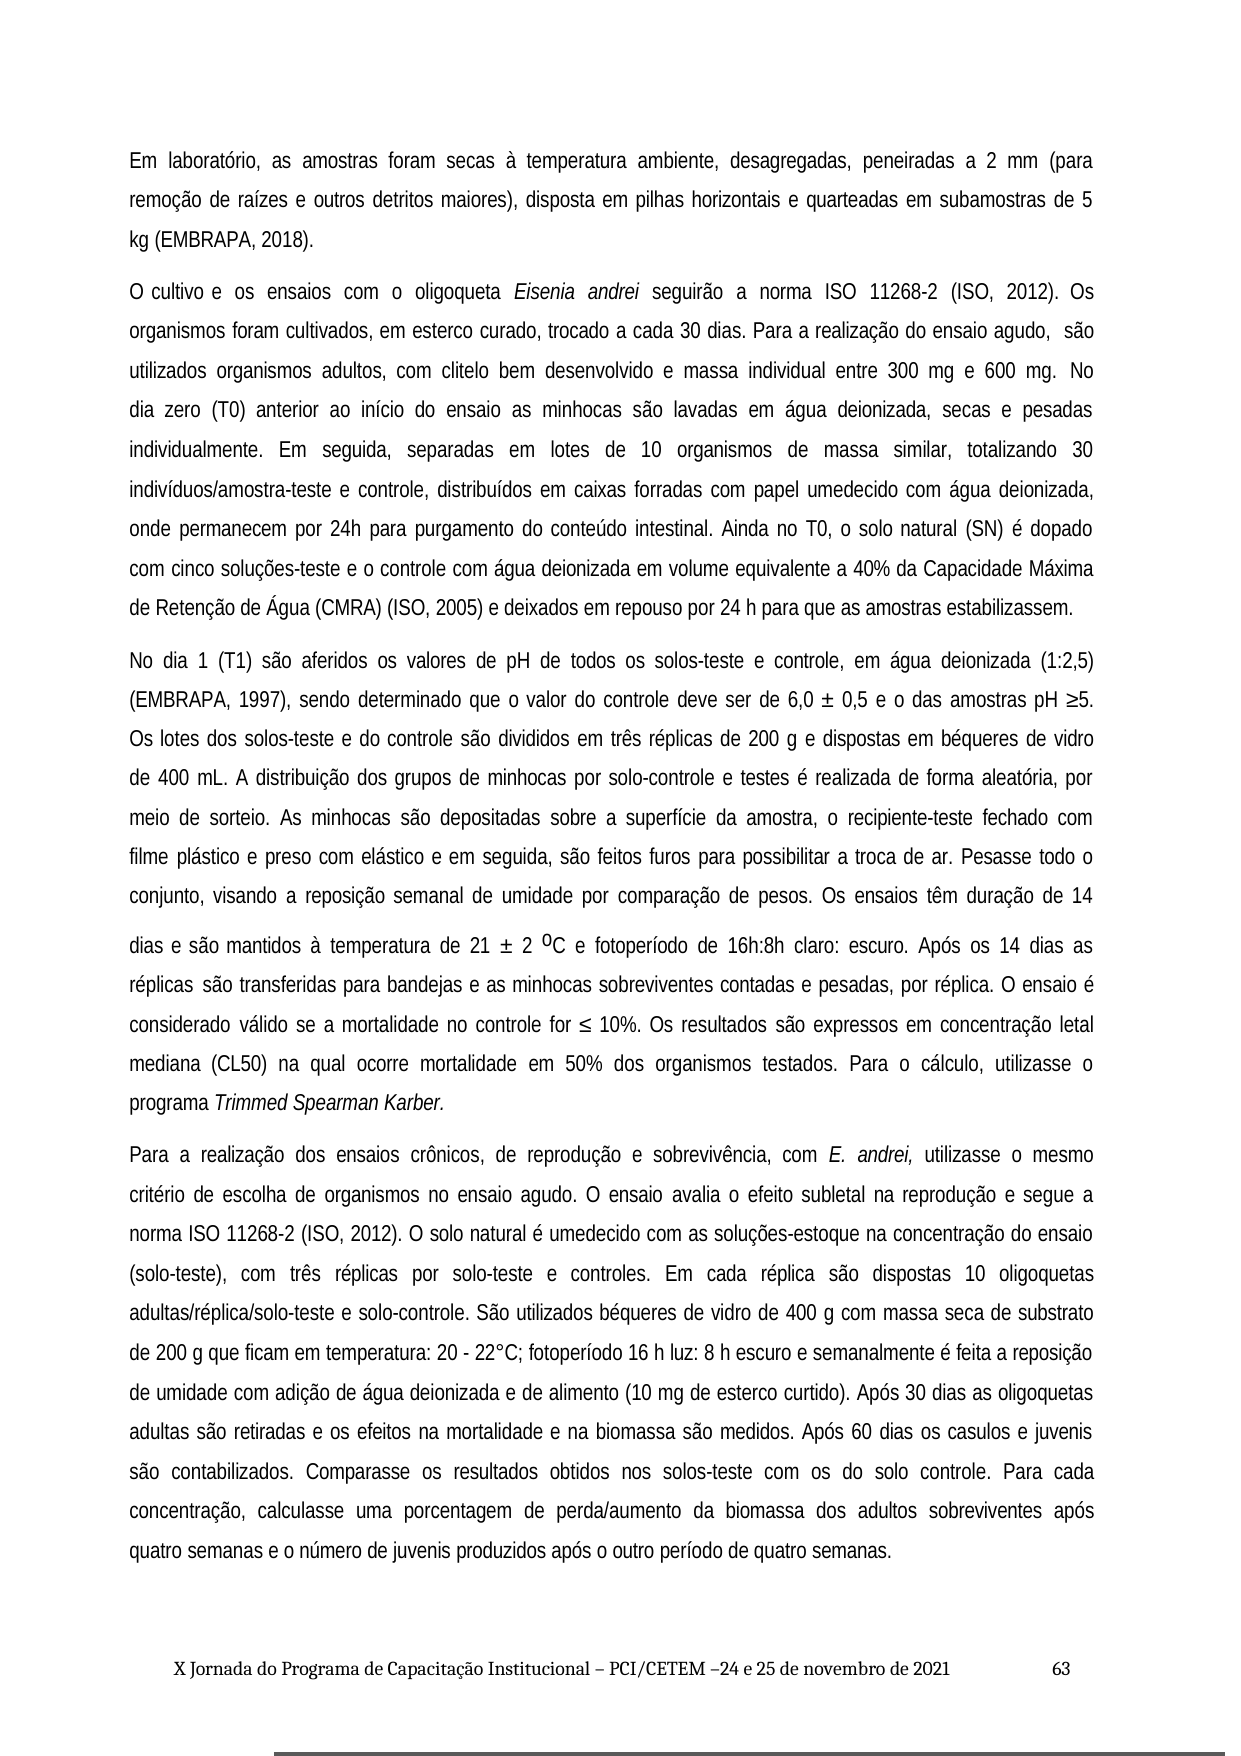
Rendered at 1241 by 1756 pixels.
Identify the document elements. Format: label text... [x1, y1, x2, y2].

text Para a realização dos ensaios crônicos, de reprodução e sobrevivência, com E. andrei, utilizasse o mesmo critério de escolha de organismos no ensaio agudo. O ensaio avalia o efeito subletal na reprodução e segue a norma ISO 11268-2 (ISO, 2012). O solo natural é umedecido com as soluções-estoque na concentração do ensaio (solo-teste), com três réplicas por solo-teste e controles. Em cada réplica são dispostas 10 oligoquetas adultas/réplica/solo-teste e solo-controle. São utilizados béqueres de vidro de 400 g com massa seca de substrato de 200 g que ficam em temperatura: 20 - 22°C; fotoperíodo 16 h luz: 8 h escuro e semanalmente é feita a reposição de umidade com adição de água deionizada e de alimento (10 mg de esterco curtido). Após 30 dias as oligoquetas adultas são retiradas e os efeitos na mortalidade e na biomassa são medidos. Após 60 dias os casulos e juvenis são contabilizados. Comparasse os resultados obtidos nos solos-teste com os do solo controle. Para cada concentração, calculasse uma porcentagem de perda/aumento da biomassa dos adultos sobreviventes após quatro semanas e o número de juvenis produzidos após o outro período de quatro semanas. [129, 1141, 1094, 1563]
text Em laboratório, as amostras foram secas à temperatura ambiente, desagregadas, peneiradas a 2 mm (para remoção de raízes e outros detritos maiores), disposta em pilhas horizontais e quarteadas em subamostras de 5 kg (EMBRAPA, 2018). [129, 147, 1094, 252]
text No dia 1 (T1) são aferidos os valores de pH de todos os solos-teste e controle, em água deionizada (1:2,5) (EMBRAPA, 1997), sendo determinado que o valor do controle deve ser de 6,0 ± 0,5 e o das amostras pH ≥5. Os lotes dos solos-teste e do controle são divididos em três réplicas de 200 g e dispostas em béqueres de vidro de 400 mL. A distribuição dos grupos de minhocas por solo-controle e testes é realizada de forma aleatória, por meio de sorteio. As minhocas são depositadas sobre a superfície da amostra, o recipiente-teste fechado com filme plástico e preso com elástico e em seguida, são feitos furos para possibilitar a troca de ar. Pesasse todo o conjunto, visando a reposição semanal de umidade por comparação de pesos. Os ensaios têm duração de 14 dias e são mantidos à temperatura de 21 ± 2 oC e fotoperíodo de 16h:8h claro: escuro. Após os 14 dias as réplicas são transferidas para bandejas e as minhocas sobreviventes contadas e pesadas, por réplica. O ensaio é considerado válido se a mortalidade no controle for ≤ 10%. Os resultados são expressos em concentração letal mediana (CL50) na qual ocorre mortalidade em 50% dos organismos testados. Para o cálculo, utilizasse o programa Trimmed Spearman Karber. [129, 647, 1094, 1116]
text O cultivo e os ensaios com o oligoqueta Eisenia andrei seguirão a norma ISO 11268-2 (ISO, 2012). Os organismos foram cultivados, em esterco curado, trocado a cada 30 dias. Para a realização do ensaio agudo, são utilizados organismos adultos, com clitelo bem desenvolvido e massa individual entre 300 mg e 600 mg. No dia zero (T0) anterior ao início do ensaio as minhocas são lavadas em água deionizada, secas e pesadas individualmente. Em seguida, separadas em lotes de 10 organismos de massa similar, totalizando 30 indivíduos/amostra-teste e controle, distribuídos em caixas forradas com papel umedecido com água deionizada, onde permanecem por 24h para purgamento do conteúdo intestinal. Ainda no T0, o solo natural (SN) é dopado com cinco soluções-teste e o controle com água deionizada em volume equivalente a 40% da Capacidade Máxima de Retenção de Água (CMRA) (ISO, 2005) e deixados em repouso por 24 h para que as amostras estabilizassem. [129, 278, 1094, 621]
